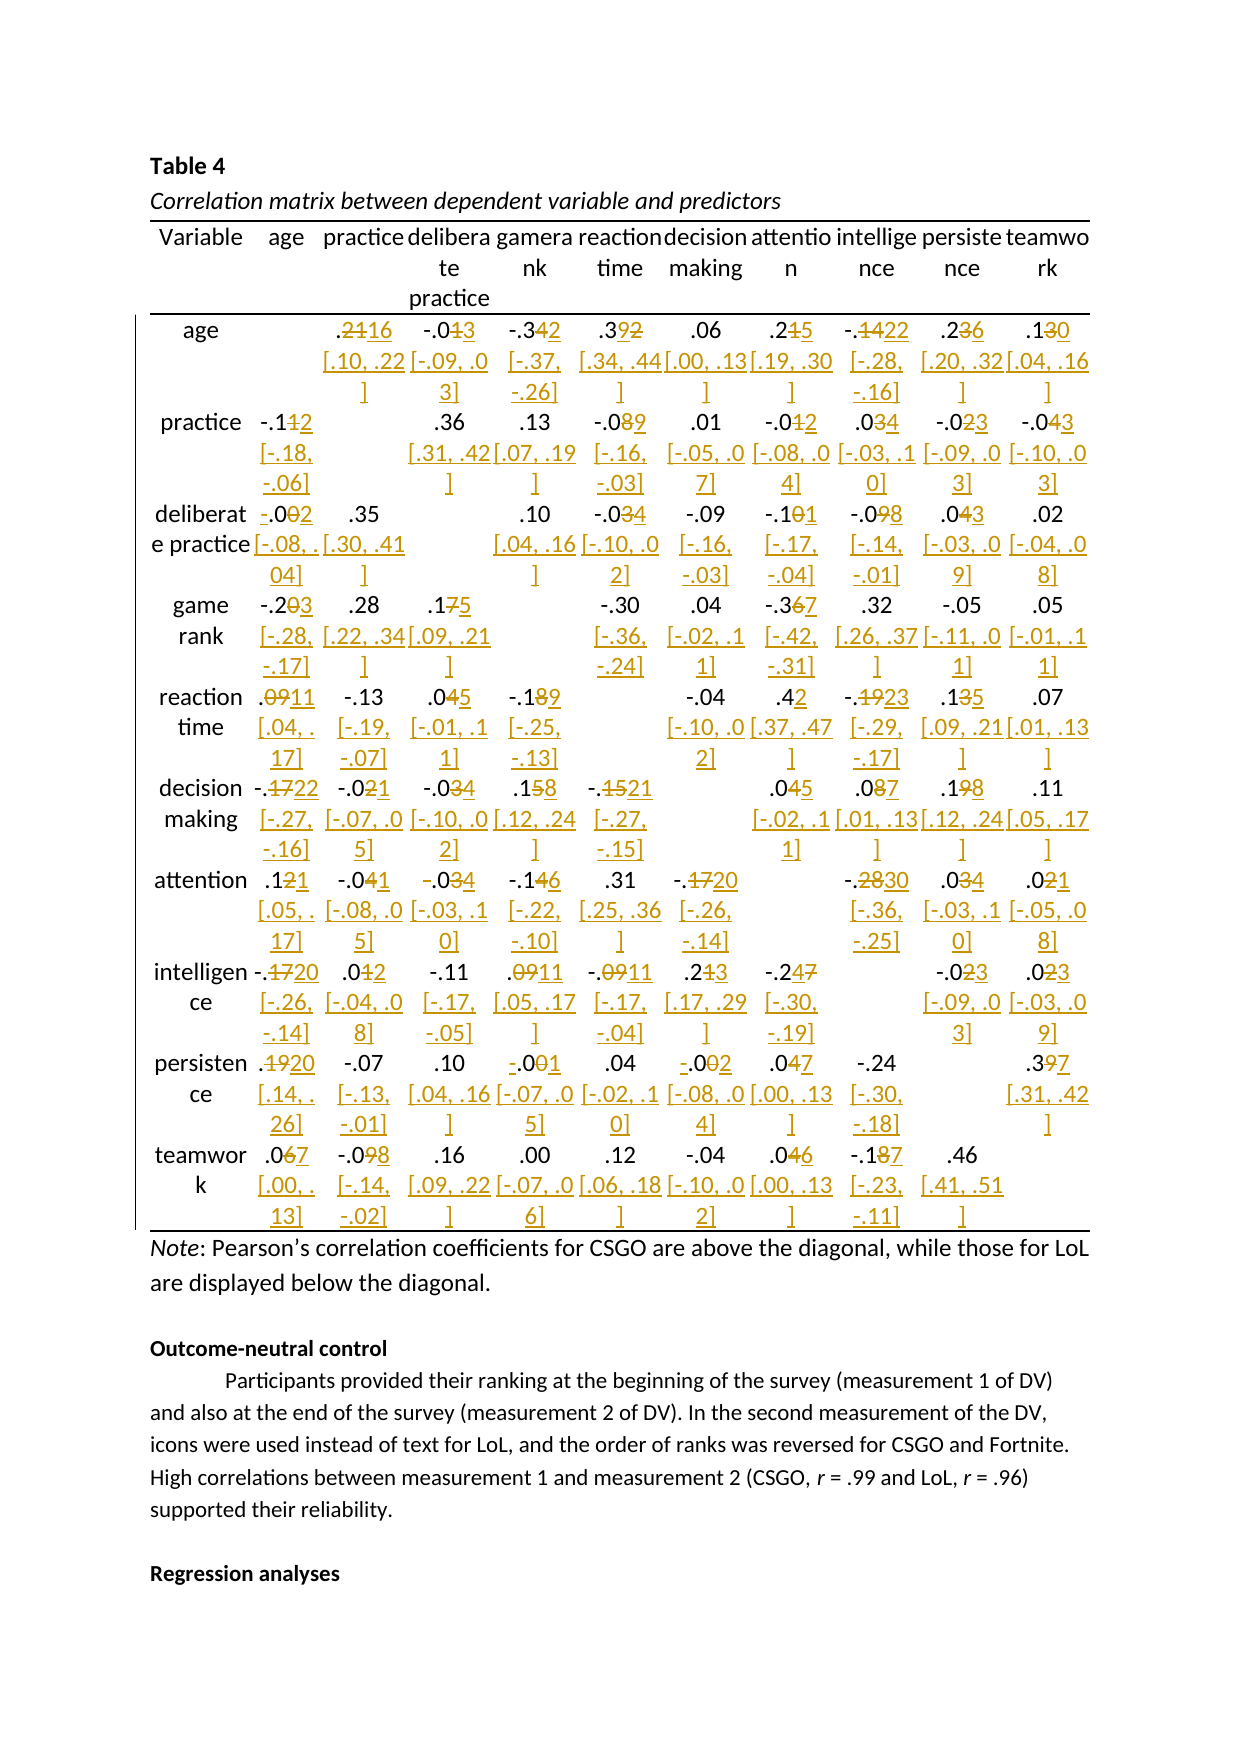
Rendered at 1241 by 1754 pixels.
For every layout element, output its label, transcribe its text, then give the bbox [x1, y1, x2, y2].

table_cell -.21 [-.27, -.15] [577, 773, 663, 864]
table_cell -.11 [-.17, -.04] [748, 498, 834, 589]
table_cell -.02 [-.08, .04] [252, 498, 321, 589]
table_cell .07 [.00, .13] [748, 1047, 834, 1139]
table_cell -.11 [-.17, -.05] [406, 956, 492, 1047]
table_cell -.05 [-.11, .01] [919, 589, 1004, 681]
table_cell .01 [-.05, .07] [663, 406, 748, 498]
table_cell [919, 1047, 1004, 1139]
table_cell -.01 [-.07, .05] [321, 773, 406, 864]
table_cell .05 [-.02, .11] [748, 773, 834, 864]
table_cell -.09 [-.16, -.03] [663, 498, 748, 589]
table_cell .01 [-.05, .08] [1005, 864, 1090, 956]
table_cell .28 [.22, .34] [321, 589, 406, 681]
table_cell -.23 [-.28, -.17] [252, 589, 321, 681]
table_header teamwork [1005, 222, 1090, 313]
table_cell -.04 [-.10, .02] [406, 773, 492, 864]
table_cell intelligence [150, 956, 252, 1047]
table_cell .13 [.07, .19] [492, 406, 577, 498]
table_cell -.09 [-.16, -.03] [577, 406, 663, 498]
table_cell .10 [.04, .16] [406, 1047, 492, 1139]
table_cell .10 [.04, .16] [492, 498, 577, 589]
table_cell .15 [.09, .21] [919, 681, 1004, 772]
table_cell .31 [.25, .36] [577, 864, 663, 956]
table_cell .25 [.19, .30] [748, 315, 834, 406]
table_cell -.03 [-.09, .03] [919, 956, 1004, 1047]
table_cell game rank [150, 589, 252, 681]
table_cell [321, 406, 406, 498]
table_cell .02 [-.04, .08] [321, 956, 406, 1047]
table_cell .42 [.37, .47] [748, 681, 834, 772]
table_cell -.22 [-.28, -.16] [834, 315, 919, 406]
table_cell persistence [150, 1047, 252, 1139]
table_cell .05 [-.01, .11] [1005, 589, 1090, 681]
table_cell -.22 [-.27, -.16] [252, 773, 321, 864]
table_cell .18 [.12, .24] [919, 773, 1004, 864]
table_cell -.19 [-.25, -.13] [492, 681, 577, 772]
table_header Variable [150, 222, 252, 313]
table_cell -.11 [-.17, -.04] [577, 956, 663, 1047]
table_cell .03 [-.03, .09] [919, 498, 1004, 589]
table_cell .04 [-.02, .10] [577, 1047, 663, 1139]
table_cell .04 [-.02, .11] [663, 589, 748, 681]
table_cell -.04 [-.10, .02] [663, 1139, 748, 1230]
text Correlation matrix between dependent variable and predictors [150, 185, 1090, 216]
table_cell .35 [.30, .41] [321, 498, 406, 589]
table_header persistence [919, 222, 1004, 313]
table_header deliberate practice [406, 222, 492, 313]
table_cell .12 [.06, .18] [577, 1139, 663, 1230]
table_cell .11 [.05, .17] [492, 956, 577, 1047]
table_header attention [748, 222, 834, 313]
table_cell [577, 681, 663, 772]
table_cell reaction time [150, 681, 252, 772]
table_cell .06 [.00, .13] [748, 1139, 834, 1230]
table_cell .04 [-.03, .10] [919, 864, 1004, 956]
table_cell .46 [.41, .51] [919, 1139, 1004, 1230]
table_header gamerank [492, 222, 577, 313]
table_cell .03 [-.03, .09] [1005, 956, 1090, 1047]
table_cell -.23 [-.29, -.17] [834, 681, 919, 772]
table_cell .15 [.09, .21] [406, 589, 492, 681]
table_cell .00 [-.07, .06] [492, 1139, 577, 1230]
table_cell [492, 589, 577, 681]
table_cell .10 [.04, .16] [1005, 315, 1090, 406]
table_cell -.32 [-.37, -.26] [492, 315, 577, 406]
table_cell [252, 315, 321, 406]
table_cell -.03 [-.09, .03] [919, 406, 1004, 498]
table_header intelligence [834, 222, 919, 313]
text Participants provided their ranking at the beginning of the survey (measurement 1 of DV) and also at the end of the survey (measurement 2 of DV). In the second measurement of the DV, icons were used instead of text for LoL, and the order of ranks was reversed for CSGO and Fortnite. High correlations between measurement 1 and measurement 2 (CSGO, r = .99 and LoL, r = .96) supported their reliability. [150, 1366, 1090, 1523]
table_cell deliberate practice [150, 498, 252, 589]
table_cell -.30 [-.36, -.24] [577, 589, 663, 681]
table_cell .11 [.04, .17] [252, 681, 321, 772]
table_cell [1005, 1139, 1090, 1230]
table_cell -.08 [-.14, -.02] [321, 1139, 406, 1230]
table_cell -.03 [-.09, .03] [406, 315, 492, 406]
table_cell .18 [.12, .24] [492, 773, 577, 864]
table_cell -.08 [-.14, -.01] [834, 498, 919, 589]
table_cell [663, 773, 748, 864]
table_cell -.01 [-.07, .05] [492, 1047, 577, 1139]
text Note: Pearson’s correlation coefficients for CSGO are above the diagonal, while those for LoL are displayed below the diagonal. [150, 1232, 1090, 1297]
table_header age [252, 222, 321, 313]
table_cell [834, 956, 919, 1047]
table_cell decision making [150, 773, 252, 864]
table_cell .26 [.20, .32] [919, 315, 1004, 406]
text Outcome-neutral control [150, 1334, 1090, 1362]
table_cell -.01 [-.08, .05] [321, 864, 406, 956]
table_cell .05 [-.01, .11] [406, 681, 492, 772]
table_cell [406, 498, 492, 589]
table_cell -.12 [-.18, -.06] [252, 406, 321, 498]
table_cell practice [150, 406, 252, 498]
table_cell -.16 [-.22, -.10] [492, 864, 577, 956]
table_cell -.02 [-.08, .04] [663, 1047, 748, 1139]
table_cell attention [150, 864, 252, 956]
table_cell -.02 [-.08, .04] [748, 406, 834, 498]
table_header reaction time [577, 222, 663, 313]
table_cell .20 [.14, .26] [252, 1047, 321, 1139]
table_cell .37 [.31, .42] [1005, 1047, 1090, 1139]
table_cell .06 [.00, .13] [663, 315, 748, 406]
table_cell -.04 [-.10, .02] [577, 498, 663, 589]
table_cell .04 [-.03, .10] [834, 406, 919, 498]
table_cell .36 [.31, .42] [406, 406, 492, 498]
table_cell .04 [-.03, .10] [406, 864, 492, 956]
table_cell [748, 864, 834, 956]
table_cell -.17 [-.23, -.11] [834, 1139, 919, 1230]
table_cell .11 [.05, .17] [1005, 773, 1090, 864]
table_cell -.03 [-.10, .03] [1005, 406, 1090, 498]
table_cell .39 [.34, .44] [577, 315, 663, 406]
table_cell -.13 [-.19, -.07] [321, 681, 406, 772]
table_cell -.04 [-.10, .02] [663, 681, 748, 772]
table_cell .11 [.05, .17] [252, 864, 321, 956]
table_cell -.37 [-.42, -.31] [748, 589, 834, 681]
table_cell -.24 [-.30, -.18] [834, 1047, 919, 1139]
table_cell -.30 [-.36, -.25] [834, 864, 919, 956]
table_cell .23 [.17, .29] [663, 956, 748, 1047]
table_cell -.07 [-.13, -.01] [321, 1047, 406, 1139]
table_cell .32 [.26, .37] [834, 589, 919, 681]
table_cell .02 [-.04, .08] [1005, 498, 1090, 589]
table_cell -.24 [-.30, -.19] [748, 956, 834, 1047]
table_cell .07 [.01, .13] [1005, 681, 1090, 772]
table_cell .16 [.10, .22] [321, 315, 406, 406]
table_cell -.20 [-.26, -.14] [252, 956, 321, 1047]
table_cell teamwork [150, 1139, 252, 1230]
table_cell .07 [.00, .13] [252, 1139, 321, 1230]
table_cell .07 [.01, .13] [834, 773, 919, 864]
table_cell .16 [.09, .22] [406, 1139, 492, 1230]
table_cell -.20 [-.26, -.14] [663, 864, 748, 956]
text Table 4 [150, 150, 1090, 181]
table_cell age [150, 315, 252, 406]
table_header decision making [663, 222, 748, 313]
table_header practice [321, 222, 406, 313]
text Regression analyses [150, 1559, 1090, 1587]
